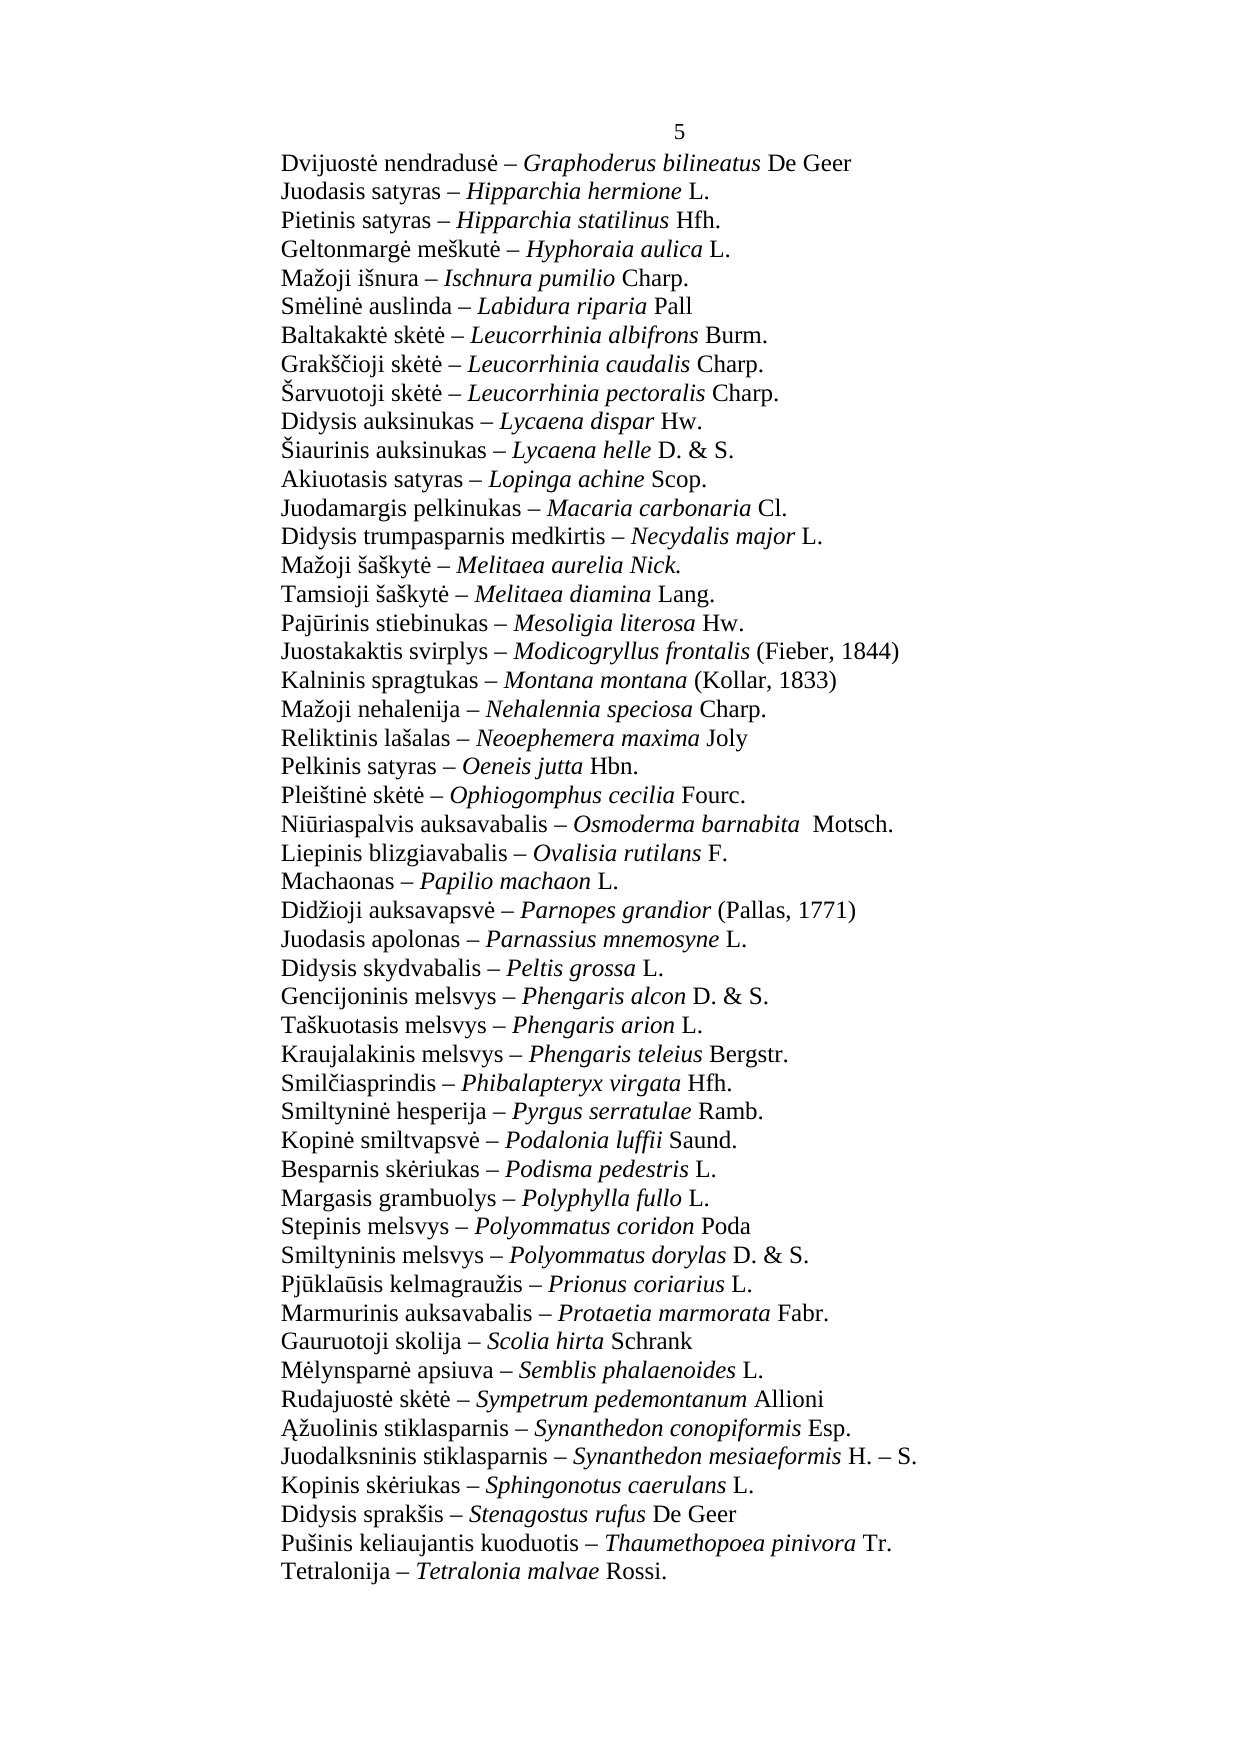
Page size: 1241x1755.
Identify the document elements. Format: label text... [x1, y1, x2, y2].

text Geltonmargė meškutė – Hyphoraia aulica L. [281, 234, 1181, 263]
text Smiltyninė hesperija – Pyrgus serratulae Ramb. [281, 1096, 1181, 1125]
text Kopinė smiltvapsvė – Podalonia luffii Saund. [281, 1125, 1181, 1154]
text Didysis skydvabalis – Peltis grossa L. [281, 953, 1181, 981]
text Niūriaspalvis auksavabalis – Osmoderma barnabita Motsch. [281, 809, 1181, 838]
text Šarvuotoji skėtė – Leucorrhinia pectoralis Charp. [281, 378, 1181, 406]
text Pietinis satyras – Hipparchia statilinus Hfh. [281, 205, 1181, 234]
text Juodasis satyras – Hipparchia hermione L. [281, 176, 1181, 205]
text Šiaurinis auksinukas – Lycaena helle D. & S. [281, 435, 1181, 464]
text Kalninis spragtukas – Montana montana (Kollar, 1833) [281, 665, 1181, 694]
text Machaonas – Papilio machaon L. [281, 866, 1181, 895]
text Baltakaktė skėtė – Leucorrhinia albifrons Burm. [281, 320, 1181, 349]
text Pjūklaūsis kelmagraužis – Prionus coriarius L. [281, 1269, 1181, 1298]
text Mažoji nehalenija – Nehalennia speciosa Charp. [281, 694, 1181, 723]
text Stepinis melsvys – Polyommatus coridon Poda [281, 1211, 1181, 1240]
text Tetralonija – Tetralonia malvae Rossi. [281, 1556, 1181, 1585]
text Gauruotoji skolija – Scolia hirta Schrank [281, 1326, 1181, 1355]
text Smiltyninis melsvys – Polyommatus dorylas D. & S. [281, 1240, 1181, 1269]
text Gencijoninis melsvys – Phengaris alcon D. & S. [281, 981, 1181, 1010]
text Didysis trumpasparnis medkirtis – Necydalis major L. [281, 521, 1181, 550]
text Pajūrinis stiebinukas – Mesoligia literosa Hw. [281, 608, 1181, 636]
text Tamsioji šaškytė – Melitaea diamina Lang. [281, 579, 1181, 608]
text Mažoji šaškytė – Melitaea aurelia Nick. [281, 550, 1181, 579]
text Mažoji išnura – Ischnura pumilio Charp. [281, 263, 1181, 291]
text Marmurinis auksavabalis – Protaetia marmorata Fabr. [281, 1298, 1181, 1326]
text Didysis sprakšis – Stenagostus rufus De Geer [281, 1499, 1181, 1528]
text Reliktinis lašalas – Neoephemera maxima Joly [281, 723, 1181, 751]
text Juodamargis pelkinukas – Macaria carbonaria Cl. [281, 493, 1181, 521]
text Pušinis keliaujantis kuoduotis – Thaumethopoea pinivora Tr. [281, 1528, 1181, 1556]
text Dvijuostė nendradusė – Graphoderus bilineatus De Geer [281, 148, 1181, 176]
text Kopinis skėriukas – Sphingonotus caerulans L. [281, 1470, 1181, 1499]
text Pleištinė skėtė – Ophiogomphus cecilia Fourc. [281, 780, 1181, 809]
text Besparnis skėriukas – Podisma pedestris L. [281, 1154, 1181, 1183]
text Taškuotasis melsvys – Phengaris arion L. [281, 1010, 1181, 1039]
text Didžioji auksavapsvė – Parnopes grandior (Pallas, 1771) [281, 895, 1181, 924]
text Smilčiasprindis – Phibalapteryx virgata Hfh. [281, 1068, 1181, 1096]
text Juostakaktis svirplys – Modicogryllus frontalis (Fieber, 1844) [281, 636, 1181, 665]
text Juodasis apolonas – Parnassius mnemosyne L. [281, 924, 1181, 953]
text Smėlinė auslinda – Labidura riparia Pall [281, 291, 1181, 320]
text Juodalksninis stiklasparnis – Synanthedon mesiaeformis H. – S. [281, 1441, 1181, 1470]
text Akiuotasis satyras – Lopinga achine Scop. [281, 464, 1181, 493]
text Margasis grambuolys – Polyphylla fullo L. [281, 1183, 1181, 1211]
text Rudajuostė skėtė – Sympetrum pedemontanum Allioni [281, 1384, 1181, 1413]
text Mėlynsparnė apsiuva – Semblis phalaenoides L. [281, 1355, 1181, 1384]
text Grakščioji skėtė – Leucorrhinia caudalis Charp. [281, 349, 1181, 378]
text Pelkinis satyras – Oeneis jutta Hbn. [281, 751, 1181, 780]
text Kraujalakinis melsvys – Phengaris teleius Bergstr. [281, 1039, 1181, 1068]
text Ąžuolinis stiklasparnis – Synanthedon conopiformis Esp. [281, 1413, 1181, 1441]
text Liepinis blizgiavabalis – Ovalisia rutilans F. [281, 838, 1181, 866]
text Didysis auksinukas – Lycaena dispar Hw. [281, 406, 1181, 435]
